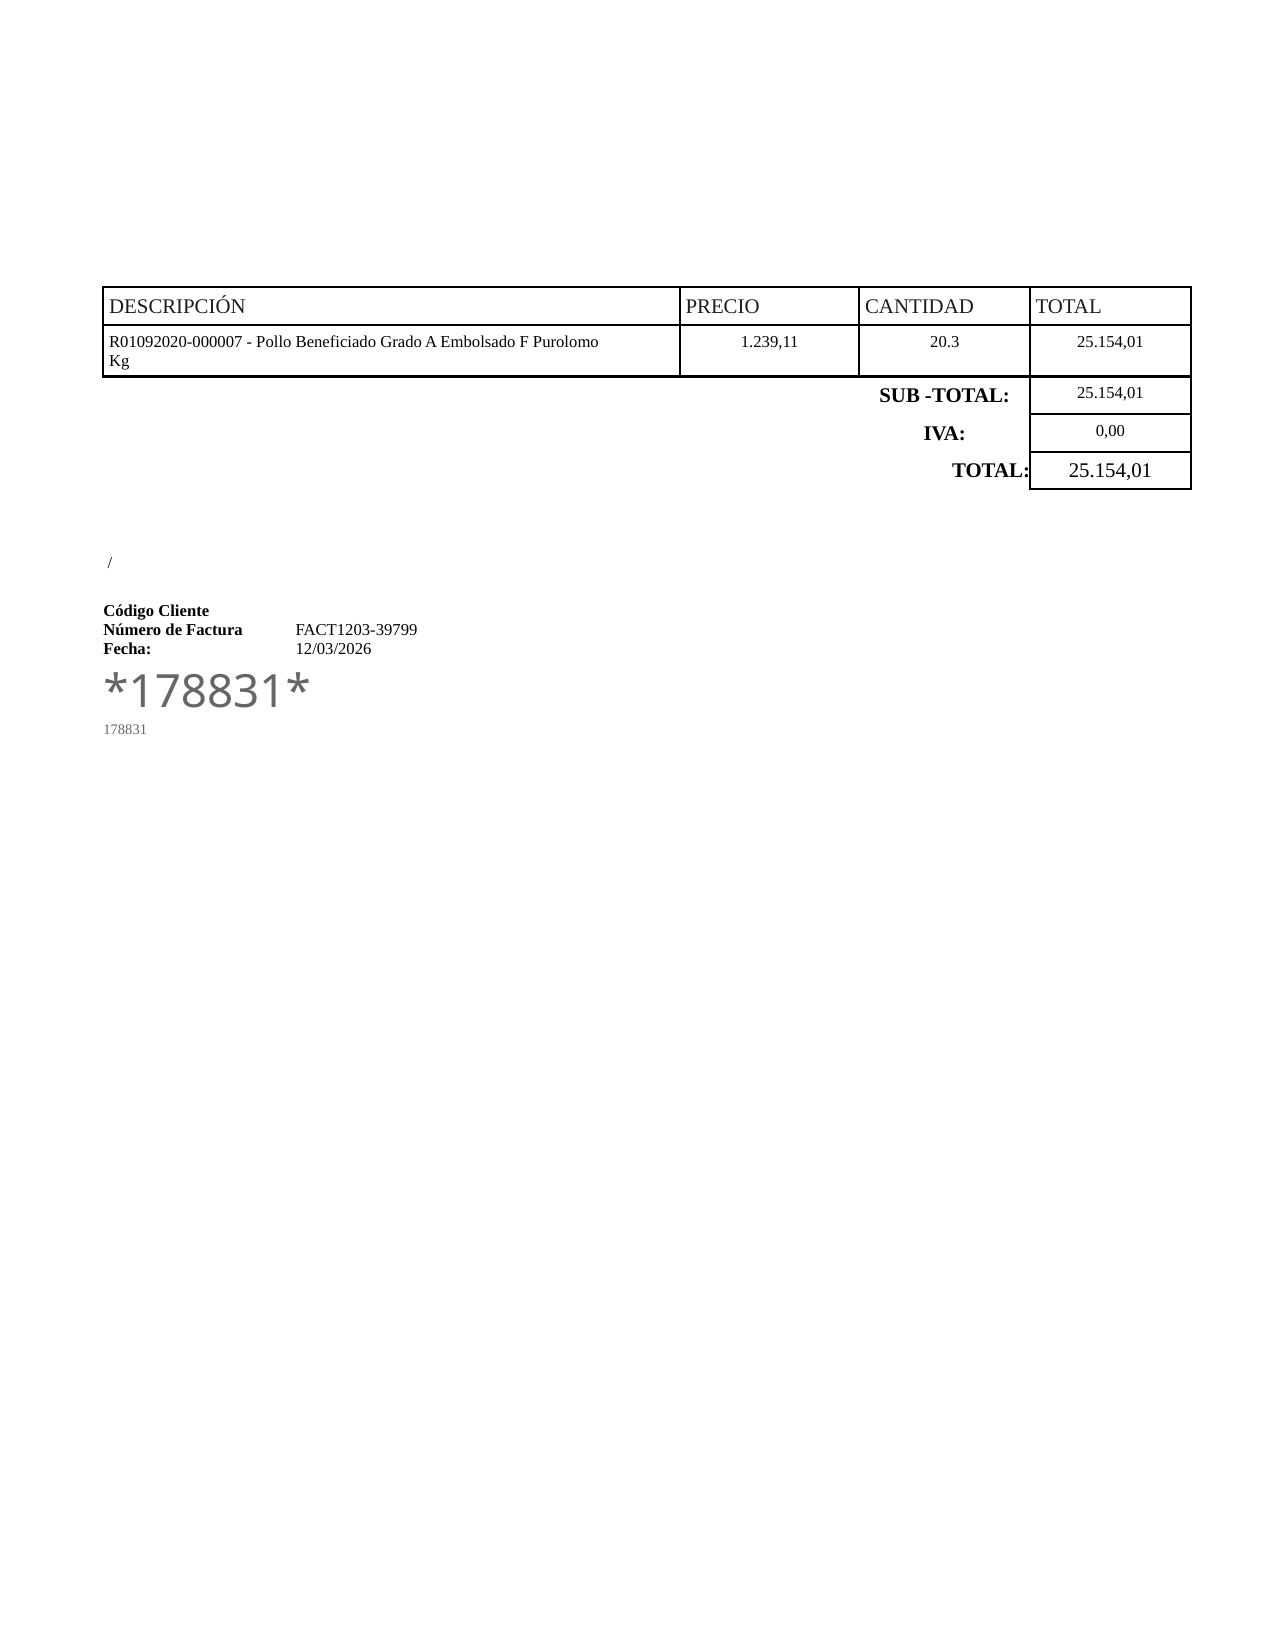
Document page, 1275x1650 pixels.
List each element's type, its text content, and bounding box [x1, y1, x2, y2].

table_cell 12/03/2026 [295, 639, 517, 658]
table_cell 20.3 [860, 326, 1029, 375]
table_cell IVA: [859, 413, 1029, 451]
table_header TOTAL [1031, 288, 1190, 323]
text *178831* [103, 658, 1137, 721]
table_cell Número de Factura [103, 620, 295, 639]
table_cell 25.154,01 [1031, 378, 1190, 413]
table_cell 0,00 [1031, 415, 1190, 451]
table_cell [103, 514, 858, 533]
table_header [295, 601, 517, 620]
table_header CANTIDAD [860, 288, 1029, 323]
table_header [103, 490, 858, 514]
table_header DESCRIPCIÓN [104, 288, 679, 323]
table_cell [103, 378, 859, 488]
table_header PRECIO [681, 288, 858, 323]
table_header Código Cliente [103, 601, 295, 620]
table_cell / [103, 553, 858, 572]
table_cell Fecha: [103, 639, 295, 658]
text 178831 [103, 721, 1137, 737]
table_cell 25.154,01 [1031, 453, 1190, 488]
table_cell [103, 534, 858, 553]
table_cell 25.154,01 [1031, 326, 1190, 375]
table_cell 1.239,11 [681, 326, 858, 375]
table_cell SUB -TOTAL: [859, 378, 1029, 413]
table_cell R01092020-000007 - Pollo Beneficiado Grado A Embolsado F Purolomo Kg [104, 326, 679, 375]
table_cell FACT1203-39799 [295, 620, 517, 639]
table_cell TOTAL: [859, 451, 1029, 488]
